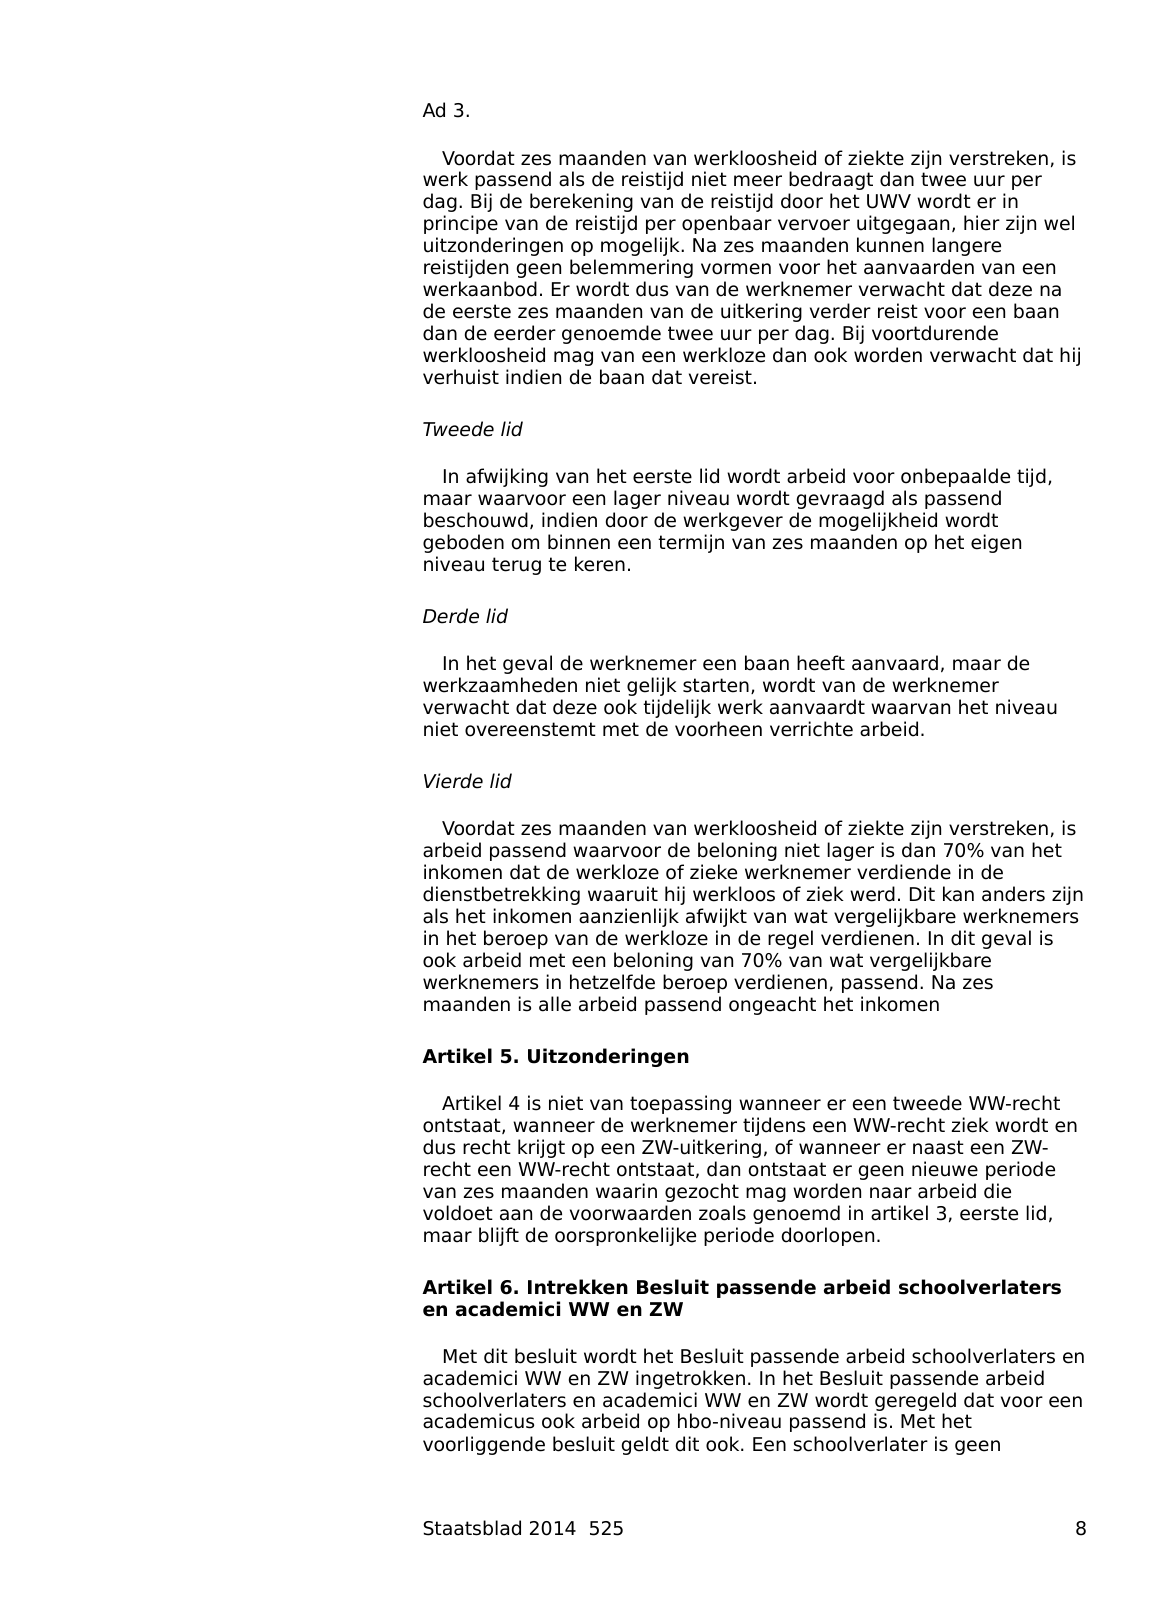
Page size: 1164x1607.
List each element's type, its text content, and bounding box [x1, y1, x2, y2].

subtitle Artikel 5. Uitzonderingen [422, 1046, 1087, 1068]
text Artikel 4 is niet van toepassing wanneer er een tweede WW-recht ontstaat, wanneer de werknemer tijdens een WW-recht ziek wordt en dus recht krijgt op een ZW-uitkering, of wanneer er naast een ZW-recht een WW-recht ontstaat, dan ontstaat er geen nieuwe periode van zes maanden waarin gezocht mag worden naar arbeid die voldoet aan de voorwaarden zoals genoemd in artikel 3, eerste lid, maar blijft de oorspronkelijke periode doorlopen. [422, 1093, 1087, 1247]
text In afwijking van het eerste lid wordt arbeid voor onbepaalde tijd, maar waarvoor een lager niveau wordt gevraagd als passend beschouwd, indien door de werkgever de mogelijkheid wordt geboden om binnen een termijn van zes maanden op het eigen niveau terug te keren. [422, 466, 1087, 576]
text Voordat zes maanden van werkloosheid of ziekte zijn verstreken, is arbeid passend waarvoor de beloning niet lager is dan 70% van het inkomen dat de werkloze of zieke werknemer verdiende in de dienstbetrekking waaruit hij werkloos of ziek werd. Dit kan anders zijn als het inkomen aanzienlijk afwijkt van wat vergelijkbare werknemers in het beroep van de werkloze in de regel verdienen. In dit geval is ook arbeid met een beloning van 70% van wat vergelijkbare werknemers in hetzelfde beroep verdienen, passend. Na zes maanden is alle arbeid passend ongeacht het inkomen [422, 818, 1087, 1016]
subtitle Artikel 6. Intrekken Besluit passende arbeid schoolverlaters en academici WW en ZW [422, 1277, 1087, 1321]
text Voordat zes maanden van werkloosheid of ziekte zijn verstreken, is werk passend als de reistijd niet meer bedraagt dan twee uur per dag. Bij de berekening van de reistijd door het UWV wordt er in principe van de reistijd per openbaar vervoer uitgegaan, hier zijn wel uitzonderingen op mogelijk. Na zes maanden kunnen langere reistijden geen belemmering vormen voor het aanvaarden van een werkaanbod. Er wordt dus van de werknemer verwacht dat deze na de eerste zes maanden van de uitkering verder reist voor een baan dan de eerder genoemde twee uur per dag. Bij voortdurende werkloosheid mag van een werkloze dan ook worden verwacht dat hij verhuist indien de baan dat vereist. [422, 147, 1087, 389]
subtitle Ad 3. [422, 100, 1087, 122]
text In het geval de werknemer een baan heeft aanvaard, maar de werkzaamheden niet gelijk starten, wordt van de werknemer verwacht dat deze ook tijdelijk werk aanvaardt waarvan het niveau niet overeenstemt met de voorheen verrichte arbeid. [422, 653, 1087, 741]
subtitle Tweede lid [422, 419, 1087, 441]
text Met dit besluit wordt het Besluit passende arbeid schoolverlaters en academici WW en ZW ingetrokken. In het Besluit passende arbeid schoolverlaters en academici WW en ZW wordt geregeld dat voor een academicus ook arbeid op hbo-niveau passend is. Met het voorliggende besluit geldt dit ook. Een schoolverlater is geen [422, 1346, 1087, 1455]
subtitle Vierde lid [422, 771, 1087, 793]
subtitle Derde lid [422, 606, 1087, 628]
